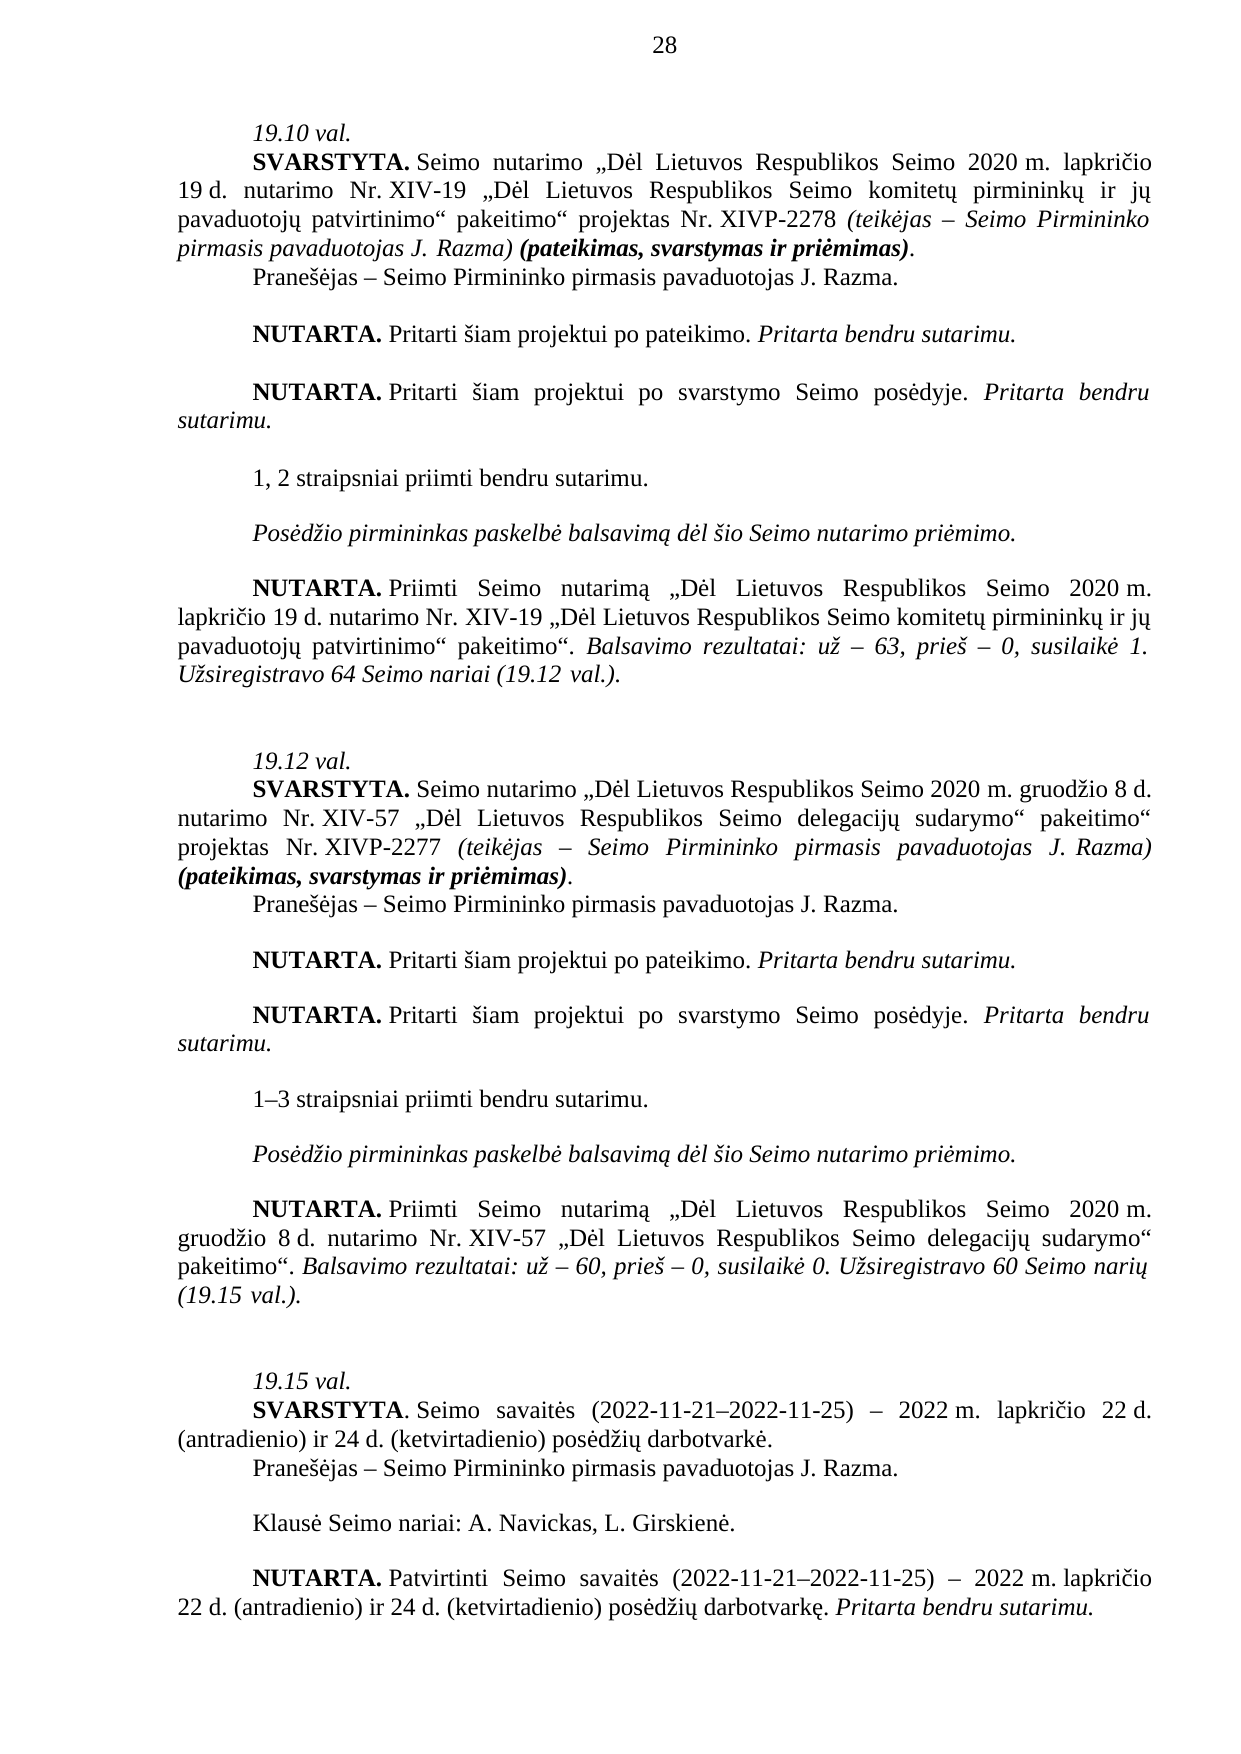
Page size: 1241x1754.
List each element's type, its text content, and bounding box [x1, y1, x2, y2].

text Pranešėjas – Seimo Pirmininko pirmasis pavaduotojas J. Razma. [177, 262, 1152, 291]
text Posėdžio pirmininkas paskelbė balsavimą dėl šio Seimo nutarimo priėmimo. [177, 518, 1152, 547]
text 1, 2 straipsniai priimti bendru sutarimu. [177, 463, 1152, 492]
text NUTARTA. Priimti Seimo nutarimą „Dėl Lietuvos Respublikos Seimo 2020 m. lapkričio 19 d. nutarimo Nr. XIV-19 „Dėl Lietuvos Respublikos Seimo komitetų pirmininkų ir jų pavaduotojų patvirtinimo“ pakeitimo“. Balsavimo rezultatai: už – 63, prieš – 0, susilaikė 1. Užsiregistravo 64 Seimo nariai (19.12 val.). [177, 573, 1152, 688]
text SVARSTYTA. Seimo nutarimo „Dėl Lietuvos Respublikos Seimo 2020 m. gruodžio 8 d. nutarimo Nr. XIV-57 „Dėl Lietuvos Respublikos Seimo delegacijų sudarymo“ pakeitimo“ projektas Nr. XIVP-2277 (teikėjas – Seimo Pirmininko pirmasis pavaduotojas J. Razma) (pateikimas, svarstymas ir priėmimas). [177, 774, 1152, 889]
text 1–3 straipsniai priimti bendru sutarimu. [177, 1084, 1152, 1112]
text NUTARTA. Pritarti šiam projektui po svarstymo Seimo posėdyje. Pritarta bendru sutarimu. [177, 1000, 1152, 1057]
text NUTARTA. Pritarti šiam projektui po pateikimo. Pritarta bendru sutarimu. [177, 319, 1152, 348]
text SVARSTYTA. Seimo savaitės (2022-11-21–2022-11-25) – 2022 m. lapkričio 22 d. (antradienio) ir 24 d. (ketvirtadienio) posėdžių darbotvarkė. [177, 1395, 1152, 1453]
text SVARSTYTA. Seimo nutarimo „Dėl Lietuvos Respublikos Seimo 2020 m. lapkričio 19 d. nutarimo Nr. XIV-19 „Dėl Lietuvos Respublikos Seimo komitetų pirmininkų ir jų pavaduotojų patvirtinimo“ pakeitimo“ projektas Nr. XIVP-2278 (teikėjas – Seimo Pirmininko pirmasis pavaduotojas J. Razma) (pateikimas, svarstymas ir priėmimas). [177, 147, 1152, 262]
text NUTARTA. Pritarti šiam projektui po pateikimo. Pritarta bendru sutarimu. [177, 945, 1152, 973]
text NUTARTA. Pritarti šiam projektui po svarstymo Seimo posėdyje. Pritarta bendru sutarimu. [177, 377, 1152, 434]
text 19.12 val. [177, 746, 1152, 774]
text Pranešėjas – Seimo Pirmininko pirmasis pavaduotojas J. Razma. [177, 889, 1152, 918]
text 19.15 val. [177, 1366, 1152, 1395]
text NUTARTA. Patvirtinti Seimo savaitės (2022-11-21–2022-11-25) – 2022 m. lapkričio 22 d. (antradienio) ir 24 d. (ketvirtadienio) posėdžių darbotvarkę. Pritarta bendru sutarimu. [177, 1563, 1152, 1620]
text 19.10 val. [177, 118, 1152, 147]
text Posėdžio pirmininkas paskelbė balsavimą dėl šio Seimo nutarimo priėmimo. [177, 1139, 1152, 1167]
text Pranešėjas – Seimo Pirmininko pirmasis pavaduotojas J. Razma. [177, 1453, 1152, 1481]
text Klausė Seimo nariai: A. Navickas, L. Girskienė. [177, 1508, 1152, 1536]
text NUTARTA. Priimti Seimo nutarimą „Dėl Lietuvos Respublikos Seimo 2020 m. gruodžio 8 d. nutarimo Nr. XIV-57 „Dėl Lietuvos Respublikos Seimo delegacijų sudarymo“ pakeitimo“. Balsavimo rezultatai: už – 60, prieš – 0, susilaikė 0. Užsiregistravo 60 Seimo narių (19.15 val.). [177, 1194, 1152, 1309]
